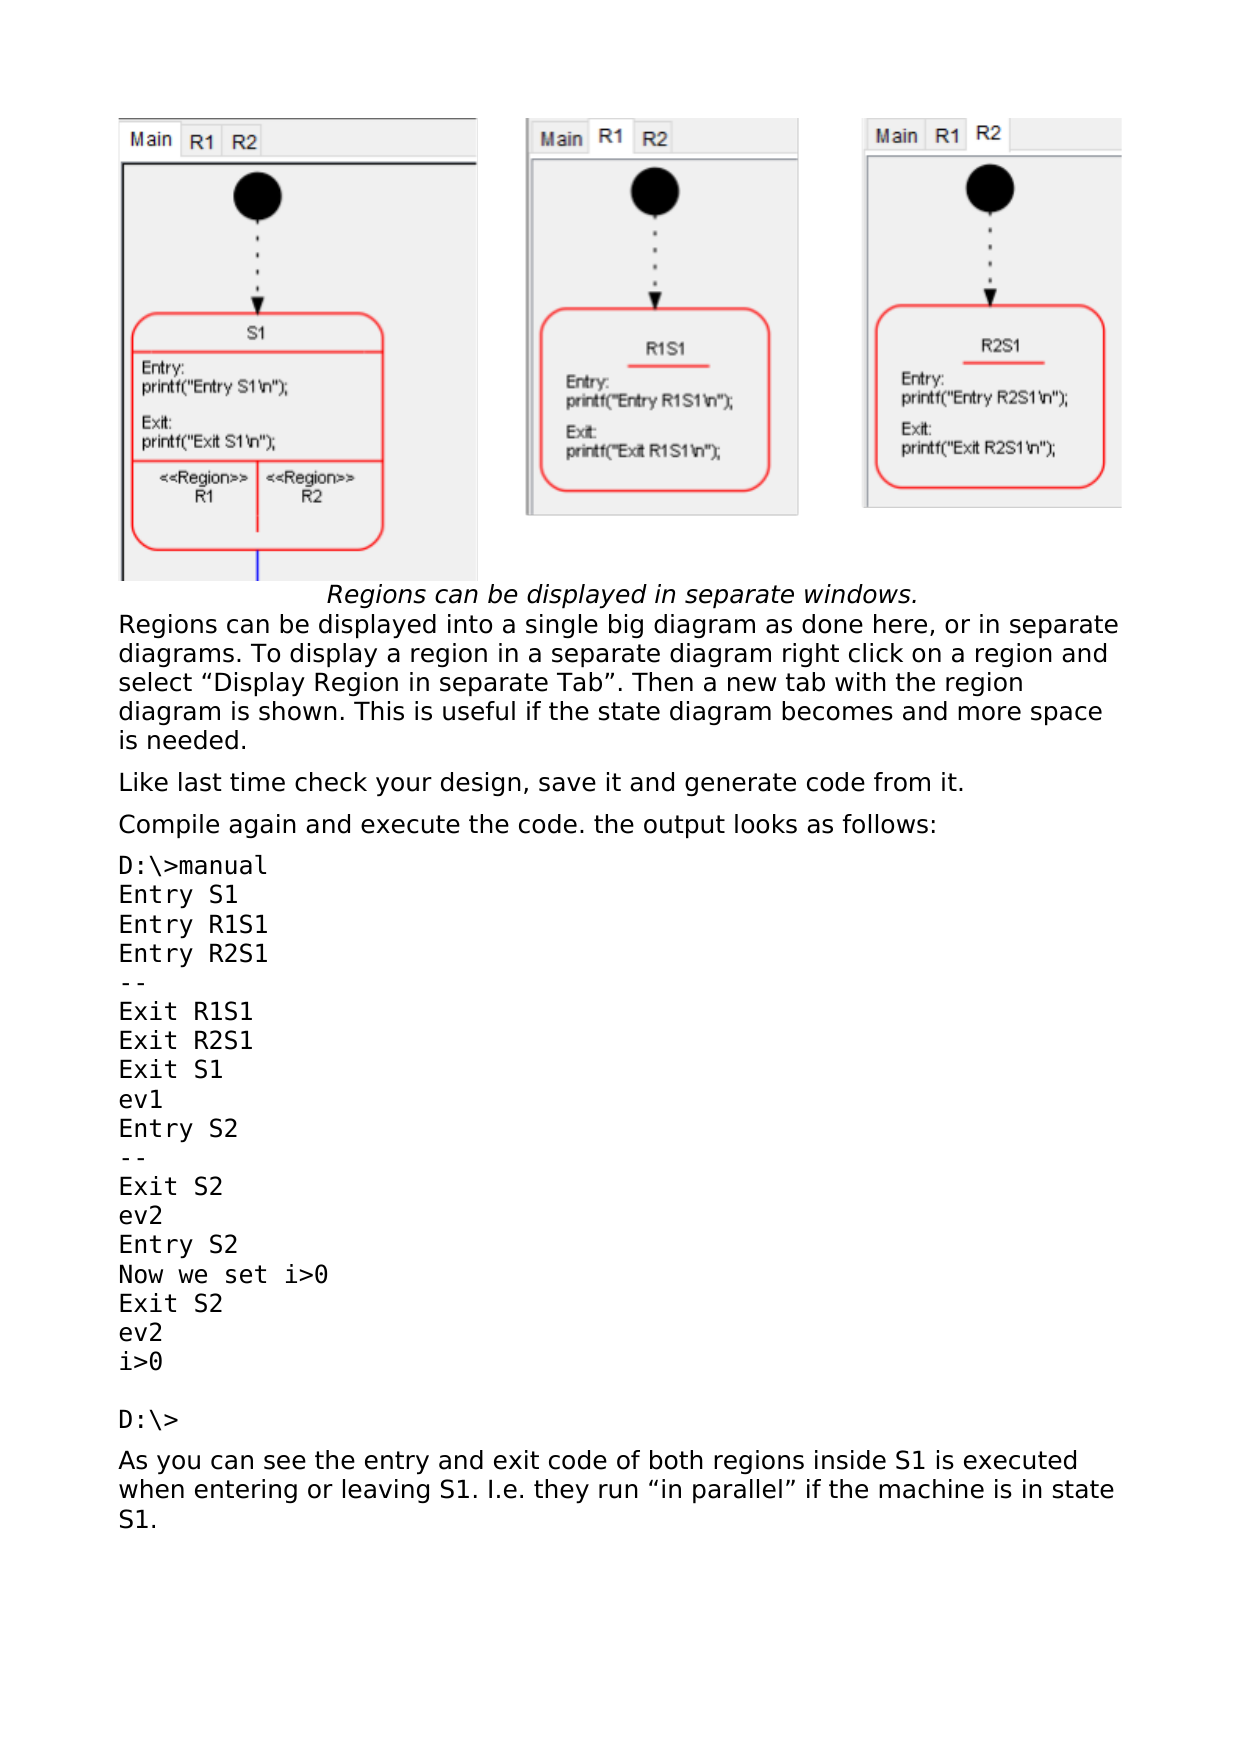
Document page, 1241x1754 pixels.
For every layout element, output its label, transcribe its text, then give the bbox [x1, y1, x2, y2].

picture [118, 118, 1122, 581]
text Regions can be displayed in separate windows. [118, 581, 1122, 610]
text As you can see the entry and exit code of both regions inside S1 is executed when entering or leaving S1. I.e. they run “in parallel” if the machine is in state S1. [118, 1447, 1122, 1534]
text Like last time check your design, save it and generate code from it. [118, 768, 1122, 797]
text Compile again and execute the code. the output looks as follows: [118, 810, 1122, 839]
text Regions can be displayed into a single big diagram as done here, or in separate diagrams. To display a region in a separate diagram right click on a region and select “Display Region in separate Tab”. Then a new tab with the region diagram is shown. This is useful if the state diagram becomes and more space is needed. [118, 610, 1122, 756]
text D:\>manual Entry S1 Entry R1S1 Entry R2S1 -- Exit R1S1 Exit R2S1 Exit S1 ev1 Entry S2 -- Exit S2 ev2 Entry S2 Now we set i>0 Exit S2 ev2 i>0 D:\> [118, 851, 1122, 1435]
